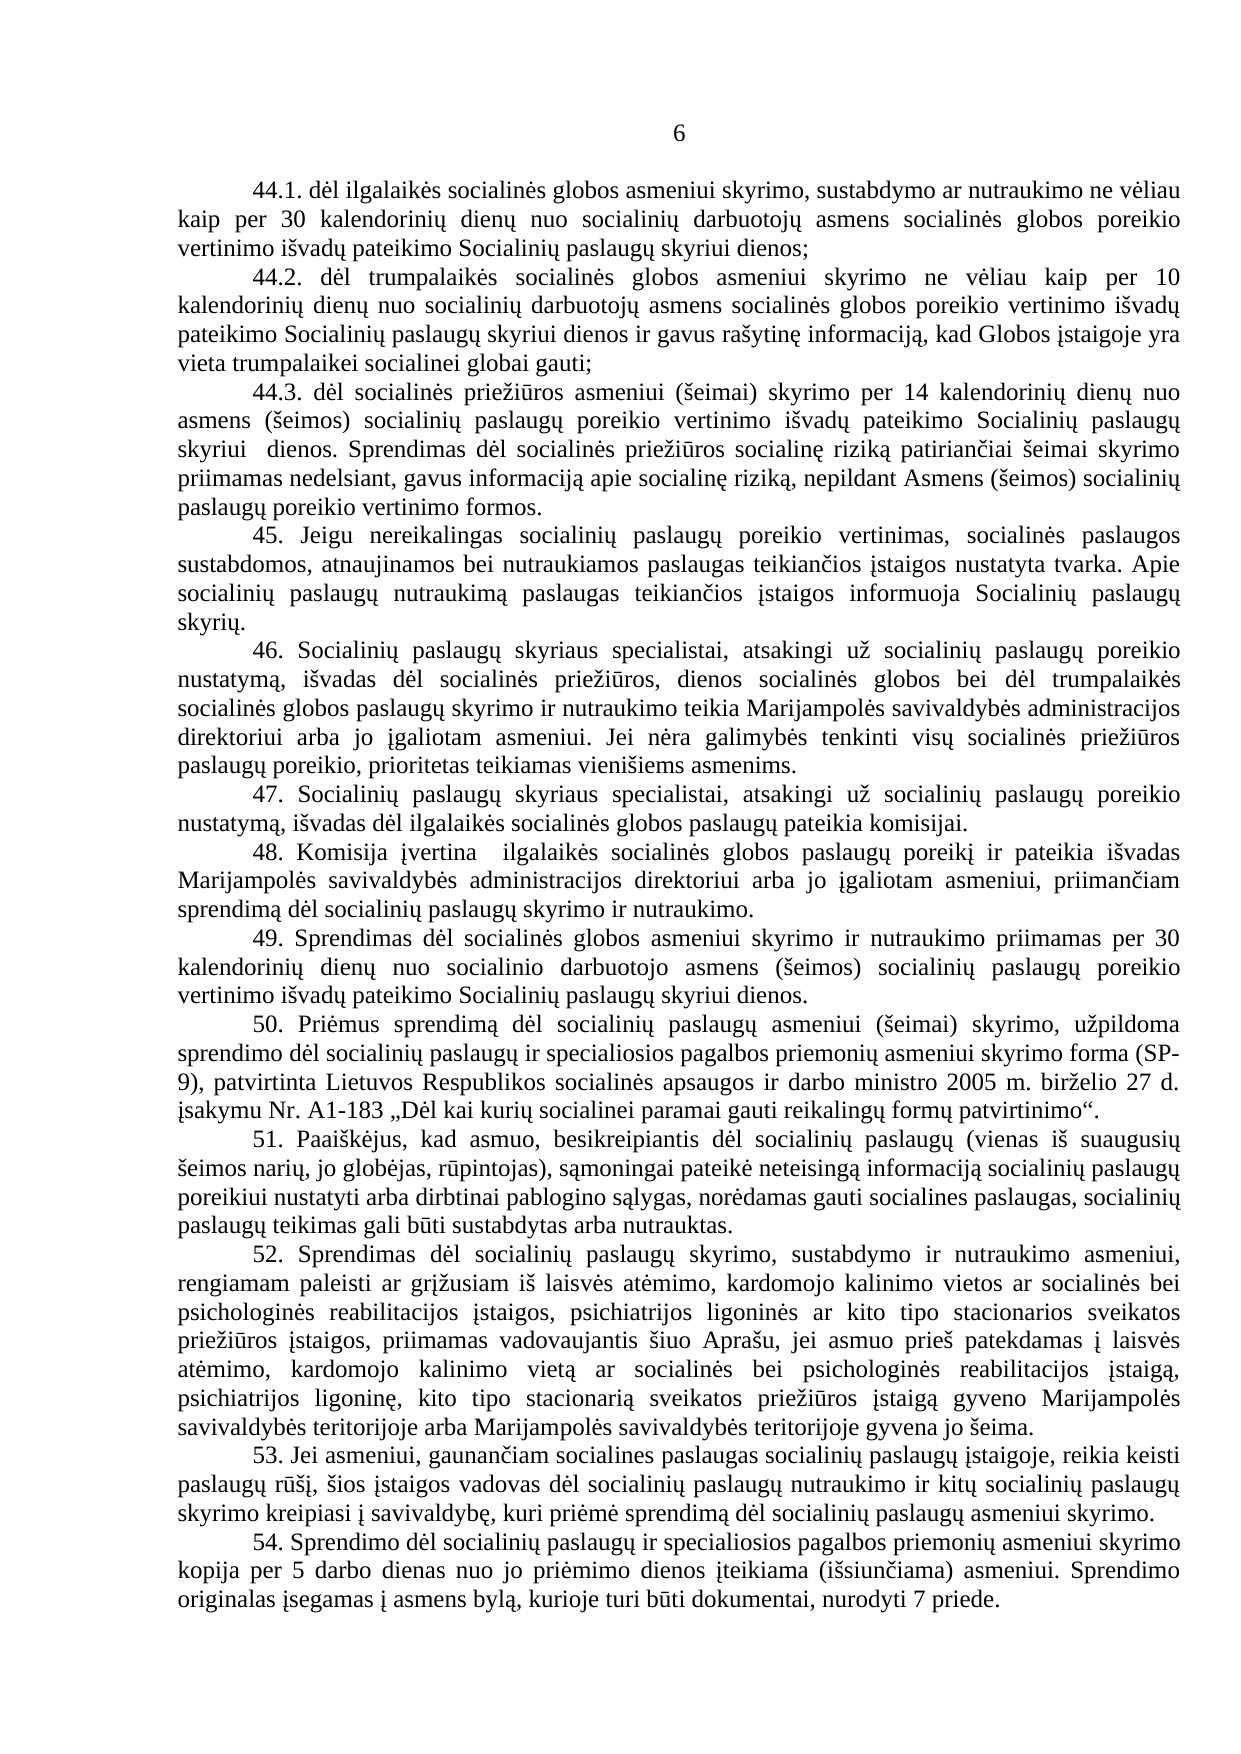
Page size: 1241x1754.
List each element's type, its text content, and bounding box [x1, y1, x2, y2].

text 48. Komisija įvertina ilgalaikės socialinės globos paslaugų poreikį ir pateikia išvadas Marijampolės savivaldybės administracijos direktoriui arba jo įgaliotam asmeniui, priimančiam sprendimą dėl socialinių paslaugų skyrimo ir nutraukimo. [177, 837, 1181, 923]
text 54. Sprendimo dėl socialinių paslaugų ir specialiosios pagalbos priemonių asmeniui skyrimo kopija per 5 darbo dienas nuo jo priėmimo dienos įteikiama (išsiunčiama) asmeniui. Sprendimo originalas įsegamas į asmens bylą, kurioje turi būti dokumentai, nurodyti 7 priede. [177, 1527, 1181, 1613]
text 44.1. dėl ilgalaikės socialinės globos asmeniui skyrimo, sustabdymo ar nutraukimo ne vėliau kaip per 30 kalendorinių dienų nuo socialinių darbuotojų asmens socialinės globos poreikio vertinimo išvadų pateikimo Socialinių paslaugų skyriui dienos; [177, 176, 1181, 262]
text 52. Sprendimas dėl socialinių paslaugų skyrimo, sustabdymo ir nutraukimo asmeniui, rengiamam paleisti ar grįžusiam iš laisvės atėmimo, kardomojo kalinimo vietos ar socialinės bei psichologinės reabilitacijos įstaigos, psichiatrijos ligoninės ar kito tipo stacionarios sveikatos priežiūros įstaigos, priimamas vadovaujantis šiuo Aprašu, jei asmuo prieš patekdamas į laisvės atėmimo, kardomojo kalinimo vietą ar socialinės bei psichologinės reabilitacijos įstaigą, psichiatrijos ligoninę, kito tipo stacionarią sveikatos priežiūros įstaigą gyveno Marijampolės savivaldybės teritorijoje arba Marijampolės savivaldybės teritorijoje gyvena jo šeima. [177, 1239, 1181, 1441]
text 51. Paaiškėjus, kad asmuo, besikreipiantis dėl socialinių paslaugų (vienas iš suaugusių šeimos narių, jo globėjas, rūpintojas), sąmoningai pateikė neteisingą informaciją socialinių paslaugų poreikiui nustatyti arba dirbtinai pablogino sąlygas, norėdamas gauti socialines paslaugas, socialinių paslaugų teikimas gali būti sustabdytas arba nutrauktas. [177, 1124, 1181, 1239]
text 47. Socialinių paslaugų skyriaus specialistai, atsakingi už socialinių paslaugų poreikio nustatymą, išvadas dėl ilgalaikės socialinės globos paslaugų pateikia komisijai. [177, 779, 1181, 837]
text 46. Socialinių paslaugų skyriaus specialistai, atsakingi už socialinių paslaugų poreikio nustatymą, išvadas dėl socialinės priežiūros, dienos socialinės globos bei dėl trumpalaikės socialinės globos paslaugų skyrimo ir nutraukimo teikia Marijampolės savivaldybės administracijos direktoriui arba jo įgaliotam asmeniui. Jei nėra galimybės tenkinti visų socialinės priežiūros paslaugų poreikio, prioritetas teikiamas vienišiems asmenims. [177, 636, 1181, 779]
text 44.2. dėl trumpalaikės socialinės globos asmeniui skyrimo ne vėliau kaip per 10 kalendorinių dienų nuo socialinių darbuotojų asmens socialinės globos poreikio vertinimo išvadų pateikimo Socialinių paslaugų skyriui dienos ir gavus rašytinę informaciją, kad Globos įstaigoje yra vieta trumpalaikei socialinei globai gauti; [177, 262, 1181, 377]
text 45. Jeigu nereikalingas socialinių paslaugų poreikio vertinimas, socialinės paslaugos sustabdomos, atnaujinamos bei nutraukiamos paslaugas teikiančios įstaigos nustatyta tvarka. Apie socialinių paslaugų nutraukimą paslaugas teikiančios įstaigos informuoja Socialinių paslaugų skyrių. [177, 521, 1181, 636]
text 53. Jei asmeniui, gaunančiam socialines paslaugas socialinių paslaugų įstaigoje, reikia keisti paslaugų rūšį, šios įstaigos vadovas dėl socialinių paslaugų nutraukimo ir kitų socialinių paslaugų skyrimo kreipiasi į savivaldybę, kuri priėmė sprendimą dėl socialinių paslaugų asmeniui skyrimo. [177, 1441, 1181, 1527]
text 49. Sprendimas dėl socialinės globos asmeniui skyrimo ir nutraukimo priimamas per 30 kalendorinių dienų nuo socialinio darbuotojo asmens (šeimos) socialinių paslaugų poreikio vertinimo išvadų pateikimo Socialinių paslaugų skyriui dienos. [177, 923, 1181, 1009]
text 44.3. dėl socialinės priežiūros asmeniui (šeimai) skyrimo per 14 kalendorinių dienų nuo asmens (šeimos) socialinių paslaugų poreikio vertinimo išvadų pateikimo Socialinių paslaugų skyriui dienos. Sprendimas dėl socialinės priežiūros socialinę riziką patiriančiai šeimai skyrimo priimamas nedelsiant, gavus informaciją apie socialinę riziką, nepildant Asmens (šeimos) socialinių paslaugų poreikio vertinimo formos. [177, 377, 1181, 521]
text 50. Priėmus sprendimą dėl socialinių paslaugų asmeniui (šeimai) skyrimo, užpildoma sprendimo dėl socialinių paslaugų ir specialiosios pagalbos priemonių asmeniui skyrimo forma (SP-9), patvirtinta Lietuvos Respublikos socialinės apsaugos ir darbo ministro 2005 m. birželio 27 d. įsakymu Nr. A1-183 „Dėl kai kurių socialinei paramai gauti reikalingų formų patvirtinimo“. [177, 1009, 1181, 1124]
